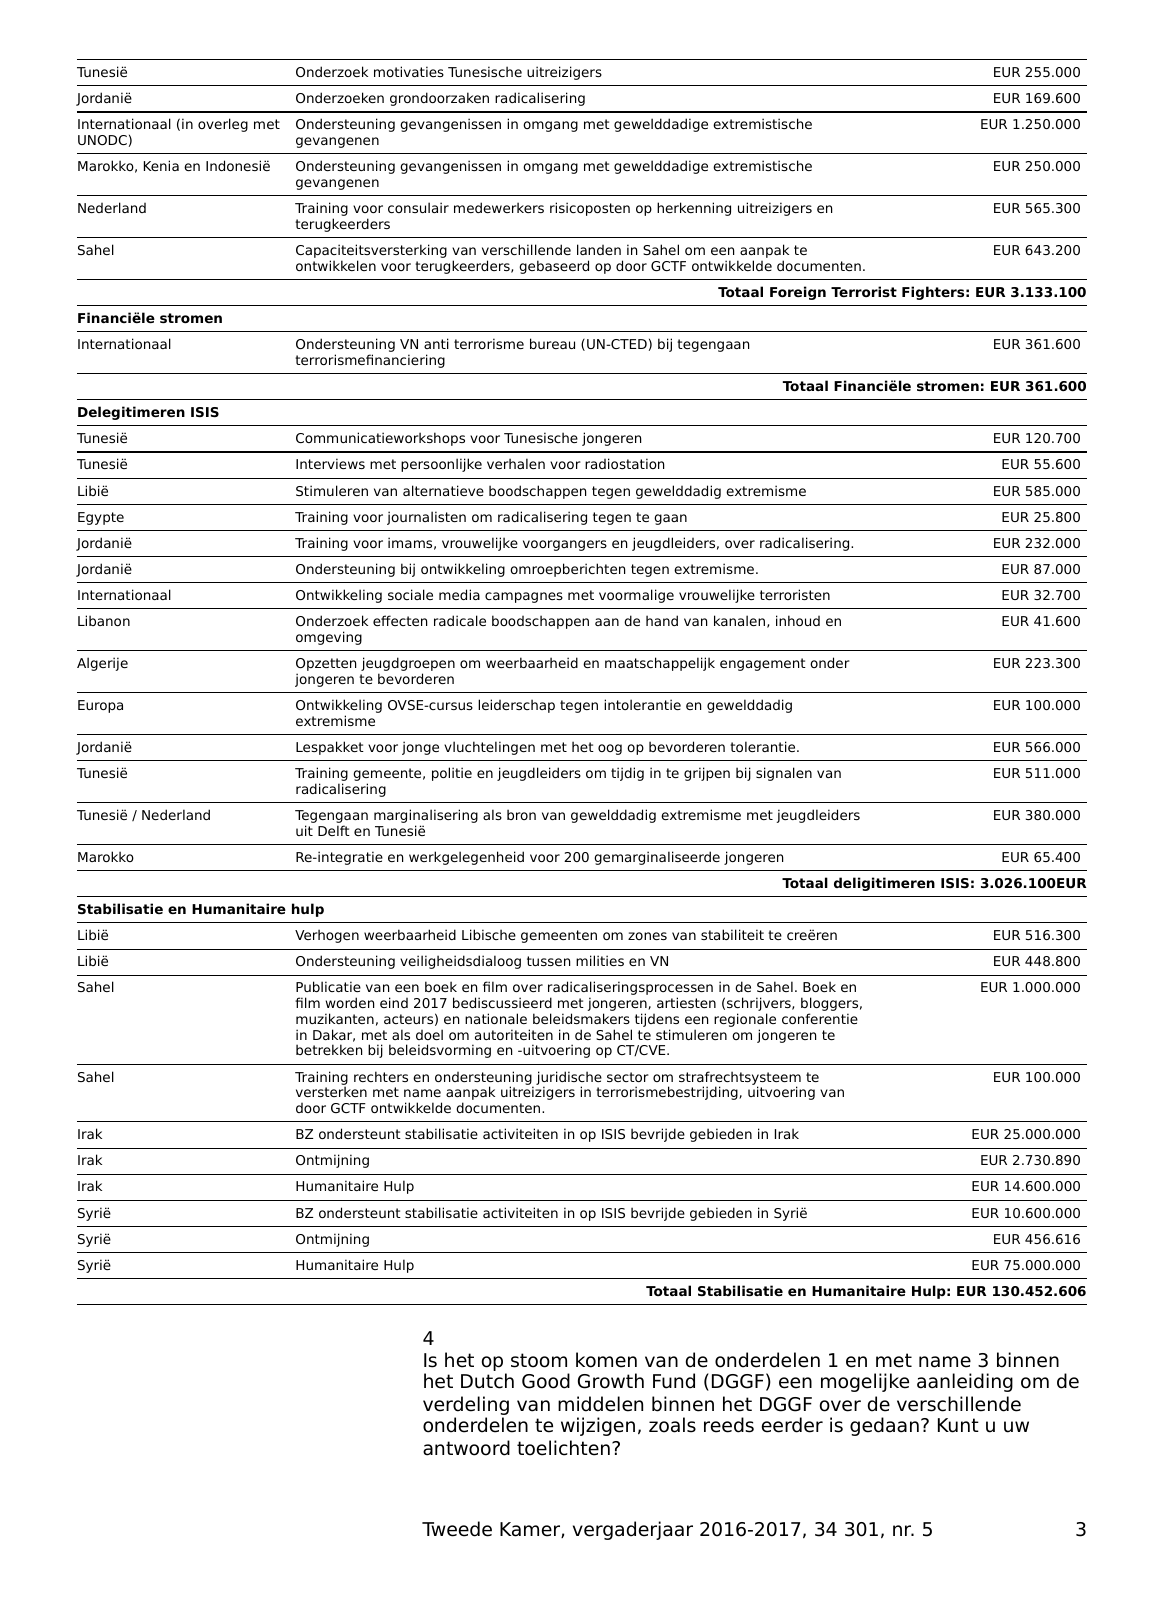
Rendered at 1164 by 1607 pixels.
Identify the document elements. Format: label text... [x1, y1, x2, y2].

table_cell EUR 10.600.000 [880, 1201, 1087, 1226]
table_cell Libanon [77, 609, 289, 650]
table_cell Ondersteuning VN anti terrorisme bureau (UN-CTED) bij tegengaan terrorismefinanciering [289, 332, 880, 373]
table_cell Syrië [77, 1227, 289, 1252]
table_cell Training voor consulair medewerkers risicoposten op herkenning uitreizigers en terugkeerders [289, 196, 880, 237]
table_cell Delegitimeren ISIS [77, 400, 1087, 425]
table_cell Onderzoek effecten radicale boodschappen aan de hand van kanalen, inhoud en omgeving [289, 609, 880, 650]
table_cell Marokko [77, 845, 289, 870]
table_cell EUR 511.000 [880, 761, 1087, 802]
table_cell EUR 14.600.000 [880, 1175, 1087, 1200]
table_cell Training voor journalisten om radicalisering tegen te gaan [289, 505, 880, 530]
table_cell Sahel [77, 238, 289, 279]
table_cell EUR 1.000.000 [880, 976, 1087, 1064]
table_cell Publicatie van een boek en film over radicaliseringsprocessen in de Sahel. Boek en film worden eind 2017 bediscussieerd met jongeren, artiesten (schrijvers, bloggers, muzikanten, acteurs) en nationale beleidsmakers tijdens een regionale conferentie in Dakar, met als doel om autoriteiten in de Sahel te stimuleren om jongeren te betrekken bij beleidsvorming en -uitvoering op CT/CVE. [289, 976, 880, 1064]
table_cell Nederland [77, 196, 289, 237]
table_cell Ondersteuning bij ontwikkeling omroepberichten tegen extremisme. [289, 557, 880, 582]
table_cell EUR 41.600 [880, 609, 1087, 650]
table_cell Capaciteitsversterking van verschillende landen in Sahel om een aanpak te ontwikkelen voor terugkeerders, gebaseerd op door GCTF ontwikkelde documenten. [289, 238, 880, 279]
table_cell Sahel [77, 1065, 289, 1121]
table_cell Irak [77, 1149, 289, 1173]
table_cell BZ ondersteunt stabilisatie activiteiten in op ISIS bevrijde gebieden in Syrië [289, 1201, 880, 1226]
table_cell Syrië [77, 1201, 289, 1226]
table_cell Tegengaan marginalisering als bron van gewelddadig extremisme met jeugdleiders uit Delft en Tunesië [289, 803, 880, 844]
table_cell Jordanië [77, 557, 289, 582]
table_cell Libië [77, 950, 289, 974]
table_cell Humanitaire Hulp [289, 1175, 880, 1200]
table_cell Jordanië [77, 86, 289, 111]
table_cell Egypte [77, 505, 289, 530]
table_cell Financiële stromen [77, 306, 1087, 331]
table_cell Ondersteuning gevangenissen in omgang met gewelddadige extremistische gevangenen [289, 113, 880, 153]
table_cell Europa [77, 693, 289, 734]
table_cell EUR 448.800 [880, 950, 1087, 974]
table_cell EUR 643.200 [880, 238, 1087, 279]
table_cell Stabilisatie en Humanitaire hulp [77, 897, 1087, 922]
table_cell Communicatieworkshops voor Tunesische jongeren [289, 426, 880, 451]
table_cell Tunesië [77, 60, 289, 85]
table_cell Training gemeente, politie en jeugdleiders om tijdig in te grijpen bij signalen van radicalisering [289, 761, 880, 802]
table_cell EUR 585.000 [880, 479, 1087, 504]
table_cell EUR 232.000 [880, 531, 1087, 556]
table_cell Tunesië / Nederland [77, 803, 289, 844]
table_cell EUR 100.000 [880, 1065, 1087, 1121]
table_cell EUR 255.000 [880, 60, 1087, 85]
table_cell EUR 55.600 [880, 453, 1087, 478]
table_cell Totaal Foreign Terrorist Fighters: EUR 3.133.100 [77, 280, 1087, 305]
table_cell EUR 25.800 [880, 505, 1087, 530]
text 4 [422, 1327, 1087, 1349]
table_cell EUR 100.000 [880, 693, 1087, 734]
table_cell EUR 380.000 [880, 803, 1087, 844]
table_cell Ondersteuning gevangenissen in omgang met gewelddadige extremistische gevangenen [289, 154, 880, 195]
table_cell EUR 169.600 [880, 86, 1087, 111]
table_cell Ontmijning [289, 1149, 880, 1173]
table_cell Tunesië [77, 426, 289, 451]
table_cell Verhogen weerbaarheid Libische gemeenten om zones van stabiliteit te creëren [289, 923, 880, 948]
table_cell Totaal deligitimeren ISIS: 3.026.100EUR [77, 871, 1087, 896]
table_cell Tunesië [77, 761, 289, 802]
table_cell Onderzoeken grondoorzaken radicalisering [289, 86, 880, 111]
table_cell EUR 361.600 [880, 332, 1087, 373]
table_cell Ontwikkeling OVSE-cursus leiderschap tegen intolerantie en gewelddadig extremisme [289, 693, 880, 734]
table_cell EUR 250.000 [880, 154, 1087, 195]
table_cell Humanitaire Hulp [289, 1253, 880, 1278]
table_cell Marokko, Kenia en Indonesië [77, 154, 289, 195]
table_cell Irak [77, 1175, 289, 1200]
table_cell Algerije [77, 651, 289, 692]
table_cell Internationaal (in overleg met UNODC) [77, 113, 289, 153]
table_cell Totaal Stabilisatie en Humanitaire Hulp: EUR 130.452.606 [77, 1279, 1087, 1304]
table_cell Syrië [77, 1253, 289, 1278]
table_cell Irak [77, 1122, 289, 1147]
table_cell EUR 516.300 [880, 923, 1087, 948]
table_cell Onderzoek motivaties Tunesische uitreizigers [289, 60, 880, 85]
table_cell Internationaal [77, 583, 289, 608]
table_cell Opzetten jeugdgroepen om weerbaarheid en maatschappelijk engagement onder jongeren te bevorderen [289, 651, 880, 692]
table_cell EUR 65.400 [880, 845, 1087, 870]
table_cell Ontmijning [289, 1227, 880, 1252]
table_cell Ondersteuning veiligheidsdialoog tussen milities en VN [289, 950, 880, 974]
table_cell BZ ondersteunt stabilisatie activiteiten in op ISIS bevrijde gebieden in Irak [289, 1122, 880, 1147]
text Is het op stoom komen van de onderdelen 1 en met name 3 binnen het Dutch Good Growth Fund (DGGF) een mogelijke aanleiding om de verdeling van middelen binnen het DGGF over de verschillende onderdelen te wijzigen, zoals reeds eerder is gedaan? Kunt u uw antwoord toelichten? [422, 1349, 1087, 1459]
table_cell EUR 565.300 [880, 196, 1087, 237]
table_cell Interviews met persoonlijke verhalen voor radiostation [289, 453, 880, 478]
table_cell Totaal Financiële stromen: EUR 361.600 [77, 374, 1087, 399]
table_cell EUR 566.000 [880, 735, 1087, 760]
table_cell Libië [77, 923, 289, 948]
table_cell EUR 1.250.000 [880, 113, 1087, 153]
table_cell Libië [77, 479, 289, 504]
table_cell Stimuleren van alternatieve boodschappen tegen gewelddadig extremisme [289, 479, 880, 504]
table_cell EUR 75.000.000 [880, 1253, 1087, 1278]
table_cell EUR 120.700 [880, 426, 1087, 451]
table_cell EUR 223.300 [880, 651, 1087, 692]
table_cell Internationaal [77, 332, 289, 373]
table_cell Re-integratie en werkgelegenheid voor 200 gemarginaliseerde jongeren [289, 845, 880, 870]
table_cell Ontwikkeling sociale media campagnes met voormalige vrouwelijke terroristen [289, 583, 880, 608]
table_cell EUR 25.000.000 [880, 1122, 1087, 1147]
table_cell Tunesië [77, 453, 289, 478]
table_cell EUR 2.730.890 [880, 1149, 1087, 1173]
table_cell Jordanië [77, 531, 289, 556]
table_cell Training rechters en ondersteuning juridische sector om strafrechtsysteem te versterken met name aanpak uitreizigers in terrorismebestrijding, uitvoering van door GCTF ontwikkelde documenten. [289, 1065, 880, 1121]
table_cell EUR 456.616 [880, 1227, 1087, 1252]
table_cell Training voor imams, vrouwelijke voorgangers en jeugdleiders, over radicalisering. [289, 531, 880, 556]
table_cell EUR 32.700 [880, 583, 1087, 608]
table_cell EUR 87.000 [880, 557, 1087, 582]
table_cell Lespakket voor jonge vluchtelingen met het oog op bevorderen tolerantie. [289, 735, 880, 760]
table_cell Sahel [77, 976, 289, 1064]
table_cell Jordanië [77, 735, 289, 760]
